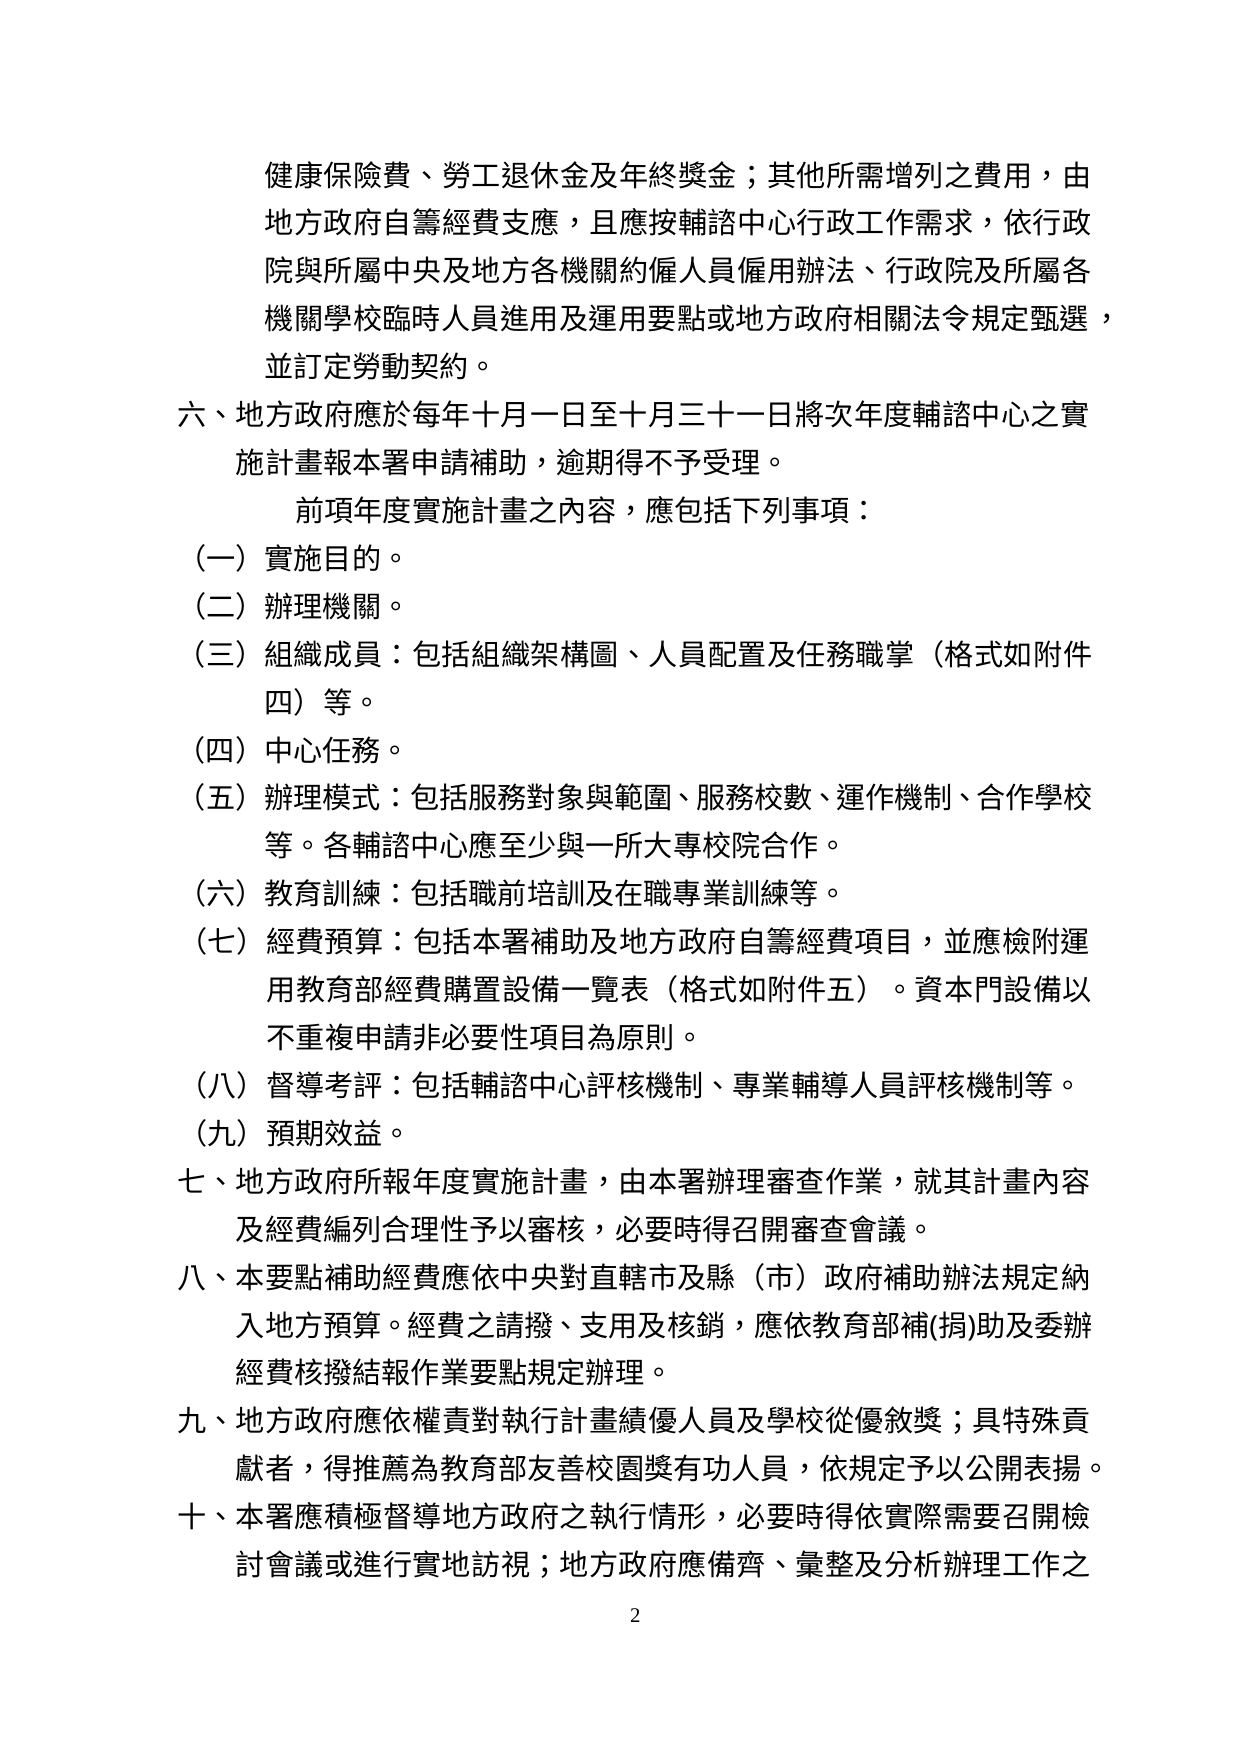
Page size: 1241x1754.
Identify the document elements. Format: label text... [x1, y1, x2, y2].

list 組織成員：包括組織架構圖、人員配置及任務職掌（格式如附件四）等。 [177, 627, 1092, 723]
list 督導考評：包括輔諮中心評核機制、專業輔導人員評核機制等。 [178, 1058, 1092, 1106]
list 實施目的。 [177, 531, 1092, 579]
list 地方政府所報年度實施計畫，由本署辦理審查作業，就其計畫內容及經費編列合理性予以審核，必要時得召開審查會議。 [177, 1154, 1092, 1250]
list 中心任務。 [176, 723, 1092, 771]
list 編制外行政人力：補助輔諮中心增置編制外行政人力一人，每年最高新臺幣六十萬元，包括薪資、雇主應負擔之勞工保險費、全民健康保險費、勞工退休金及年終獎金；其他所需增列之費用，由地方政府自籌經費支應，且應按輔諮中心行政工作需求，依行政院與所屬中央及地方各機關約僱人員僱用辦法、行政院及所屬各機關學校臨時人員進用及運用要點或地方政府相關法令規定甄選，並訂定勞動契約。 [177, 148, 1092, 387]
list 經費預算：包括本署補助及地方政府自籌經費項目，並應檢附運用教育部經費購置設備一覽表（格式如附件五）。資本門設備以不重複申請非必要性項目為原則。 [178, 914, 1092, 1058]
list 本署應積極督導地方政府之執行情形，必要時得依實際需要召開檢討會議或進行實地訪視；地方政府應備齊、彙整及分析辦理工作之 [177, 1489, 1092, 1585]
list 辦理模式：包括服務對象與範圍、服務校數、運作機制、合作學校等。各輔諮中心應至少與一所大專校院合作。 [177, 771, 1092, 866]
list 教育訓練：包括職前培訓及在職專業訓練等。 [177, 866, 1092, 914]
list 地方政府應於每年十月一日至十月三十一日將次年度輔諮中心之實施計畫報本署申請補助，逾期得不予受理。 [177, 387, 1092, 483]
list 地方政府應依權責對執行計畫績優人員及學校從優敘獎；具特殊貢獻者，得推薦為教育部友善校園獎有功人員，依規定予以公開表揚。 [177, 1393, 1092, 1489]
text 前項年度實施計畫之內容，應包括下列事項： [295, 483, 1092, 531]
list 辦理機關。 [177, 579, 1092, 627]
list 本要點補助經費應依中央對直轄市及縣（市）政府補助辦法規定納入地方預算。經費之請撥、支用及核銷，應依教育部補(捐)助及委辦經費核撥結報作業要點規定辦理。 [177, 1250, 1092, 1393]
list 預期效益。 [178, 1106, 1092, 1154]
